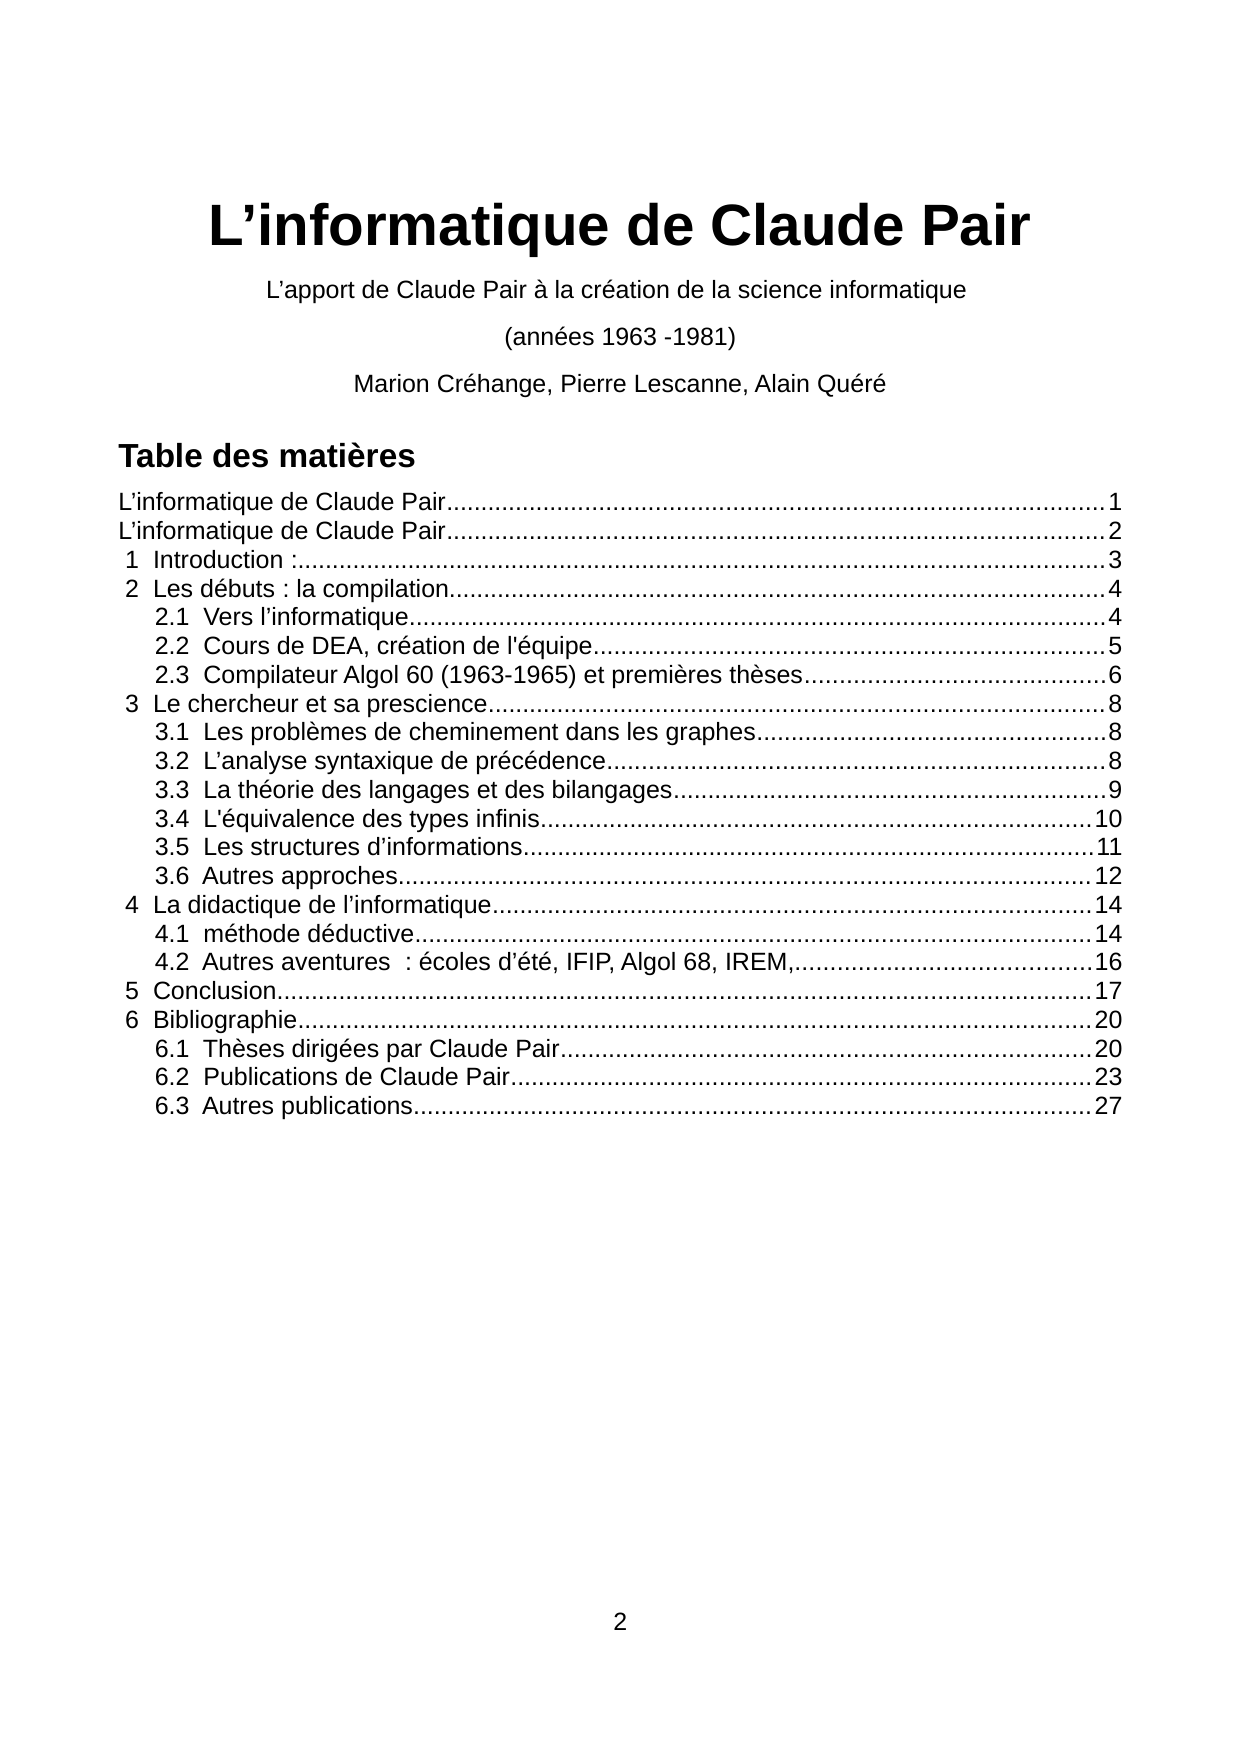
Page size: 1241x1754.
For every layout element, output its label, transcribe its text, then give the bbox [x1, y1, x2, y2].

text L’informatique de Claude Pair 2 [118, 516, 1122, 545]
text 6.2 Publications de Claude Pair 23 [148, 1062, 1122, 1091]
text 4.2 Autres aventures : écoles d’été, IFIP, Algol 68, IREM,... 16 [148, 947, 1122, 976]
text 5 Conclusion 17 [118, 976, 1122, 1005]
text Marion Créhange, Pierre Lescanne, Alain Quéré [118, 364, 1122, 400]
text L’apport de Claude Pair à la création de la science informatique [118, 270, 1122, 305]
text 3.1 Les problèmes de cheminement dans les graphes 8 [148, 717, 1122, 746]
text 1 Introduction : 3 [118, 545, 1122, 574]
text 2.2 Cours de DEA, création de l'équipe 5 [148, 631, 1122, 660]
text 6.3 Autres publications 27 [148, 1091, 1122, 1120]
text 3.2 L’analyse syntaxique de précédence 8 [148, 746, 1122, 775]
text 3.4 L'équivalence des types infinis 10 [148, 804, 1122, 832]
text (années 1963 -1981) [118, 317, 1122, 352]
text 3.3 La théorie des langages et des bilangages 9 [148, 775, 1122, 804]
text 3 Le chercheur et sa prescience 8 [118, 689, 1122, 717]
text 2.3 Compilateur Algol 60 (1963-1965) et premières thèses 6 [148, 660, 1122, 689]
text 3.6 Autres approches 12 [148, 861, 1122, 890]
text 6 Bibliographie 20 [118, 1005, 1122, 1034]
text 2 Les débuts : la compilation 4 [118, 574, 1122, 602]
text 2.1 Vers l’informatique 4 [148, 602, 1122, 631]
text L’informatique de Claude Pair 1 [118, 487, 1122, 516]
text 4 La didactique de l’informatique 14 [118, 890, 1122, 919]
subtitle Table des matières [118, 436, 1122, 475]
title L’informatique de Claude Pair [118, 190, 1122, 257]
text 6.1 Thèses dirigées par Claude Pair 20 [148, 1034, 1122, 1062]
text 4.1 méthode déductive 14 [148, 919, 1122, 947]
text 3.5 Les structures d’informations 11 [148, 832, 1122, 861]
